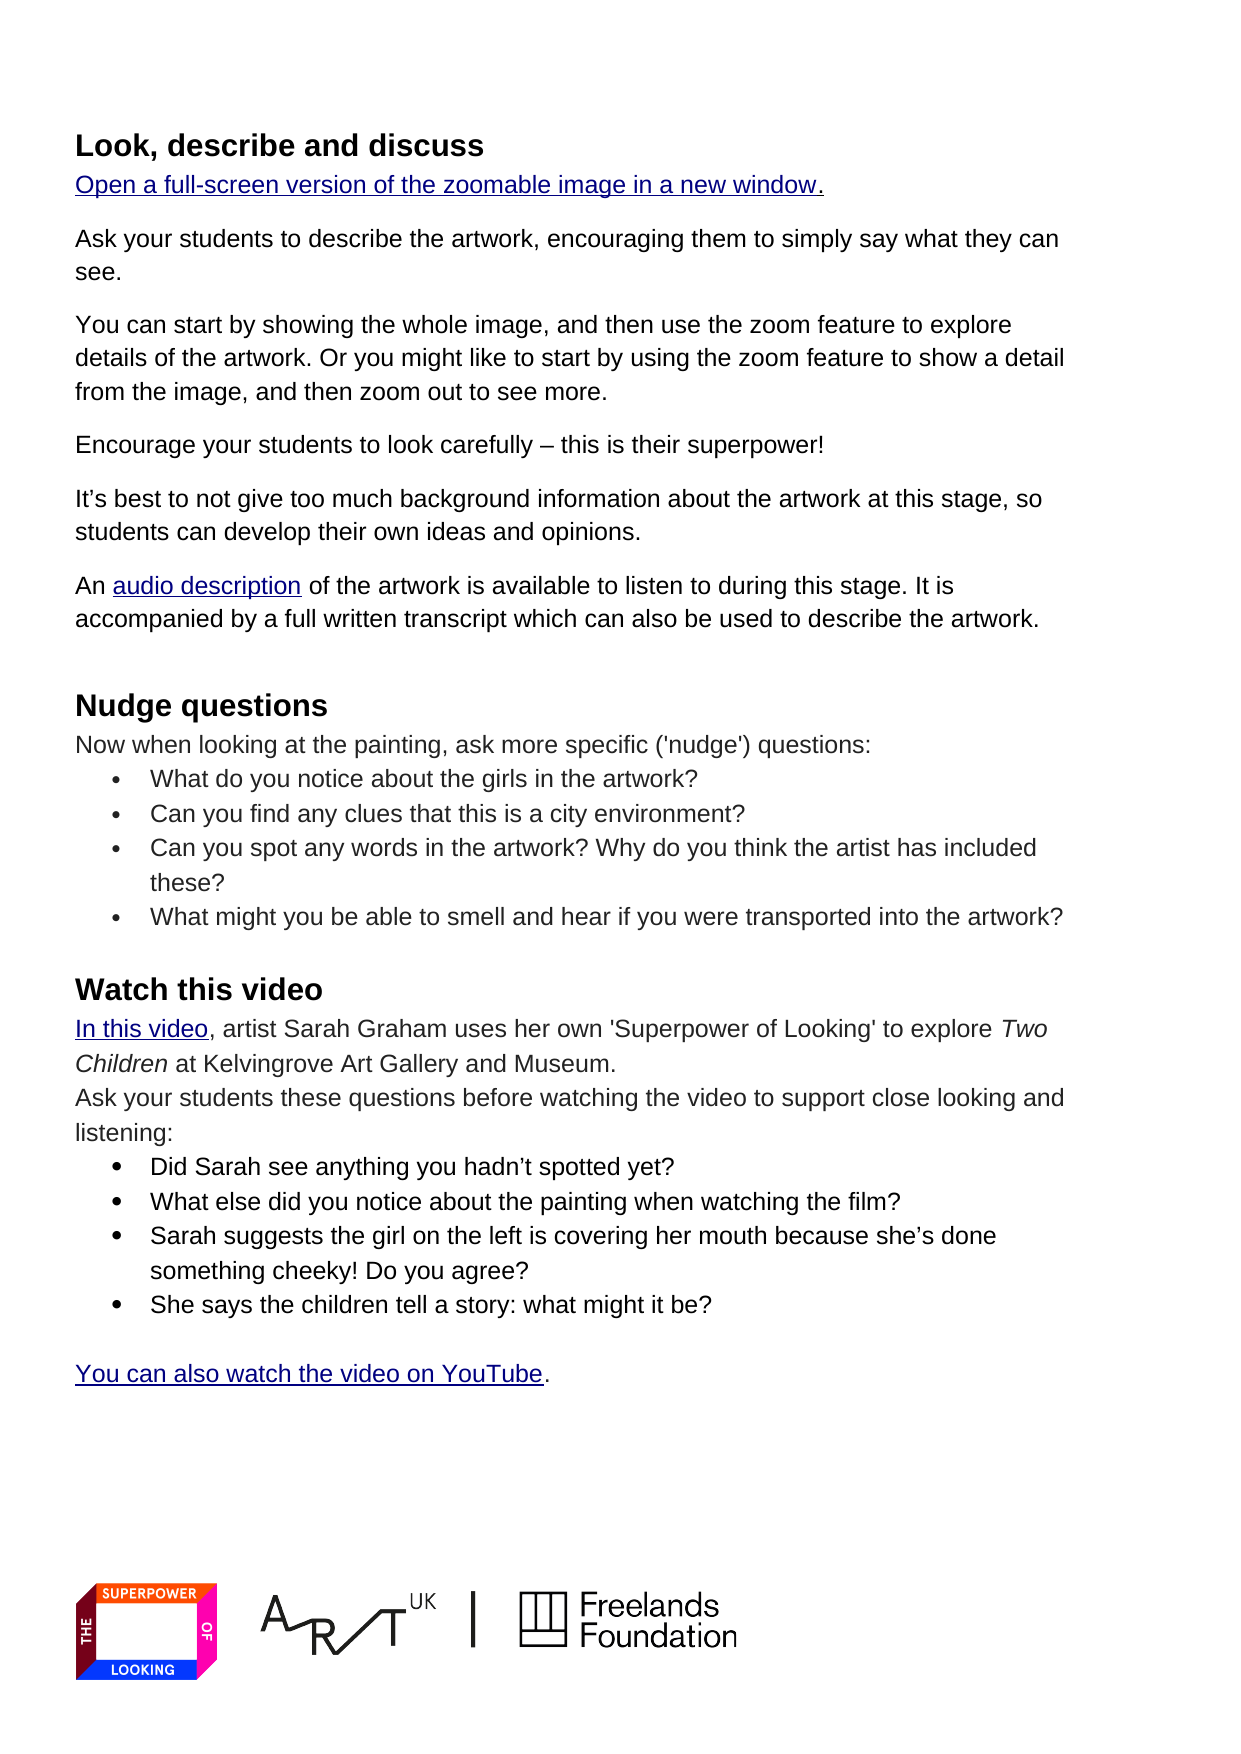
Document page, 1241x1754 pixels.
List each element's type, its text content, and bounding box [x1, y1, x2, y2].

text It’s best to not give too much background information about the artwork at this stage, so students can develop their own ideas and opinions. [75, 484, 1090, 546]
text Look, describe and discuss [75, 127, 1090, 162]
list What else did you notice about the painting when watching the film? [112, 1187, 1090, 1216]
text An audio description of the artwork is available to listen to during this stage. It is accompanied by a full written transcript which can also be used to describe the artwork. [75, 571, 1090, 633]
text Ask your students these questions before watching the video to support close looking and listening: [75, 1083, 1090, 1146]
text Encourage your students to look carefully – this is their superpower! [75, 430, 1090, 459]
list Sarah suggests the girl on the left is covering her mouth because she’s done something cheeky! Do you agree? [112, 1221, 1090, 1285]
text You can start by showing the whole image, and then use the zoom feature to explore details of the artwork. Or you might like to start by using the zoom feature to show a detail from the image, and then zoom out to see more. [75, 310, 1090, 405]
list She says the children tell a story: what might it be? [112, 1290, 1090, 1319]
list What do you notice about the girls in the artwork? [112, 764, 1090, 793]
text Open a full-screen version of the zoomable image in a new window. [75, 170, 1090, 198]
text Now when looking at the painting, ask more specific ('nudge') questions: [75, 730, 1090, 758]
list Did Sarah see anything you hadn’t spotted yet? [112, 1152, 1090, 1181]
list What might you be able to smell and hear if you were transported into the artwork? [112, 902, 1090, 931]
text Nudge questions [75, 687, 1090, 723]
list Can you spot any words in the artwork? Why do you think the artist has included these? [112, 833, 1090, 896]
text Ask your students to describe the artwork, encouraging them to simply say what they can see. [75, 223, 1090, 285]
text Watch this video [75, 971, 1090, 1007]
text You can also watch the video on YouTube. [75, 1359, 1090, 1388]
text In this video, artist Sarah Graham uses her own 'Superpower of Looking' to explore Two Children at Kelvingrove Art Gallery and Museum. [75, 1014, 1090, 1077]
list Can you find any clues that this is a city environment? [112, 799, 1090, 827]
